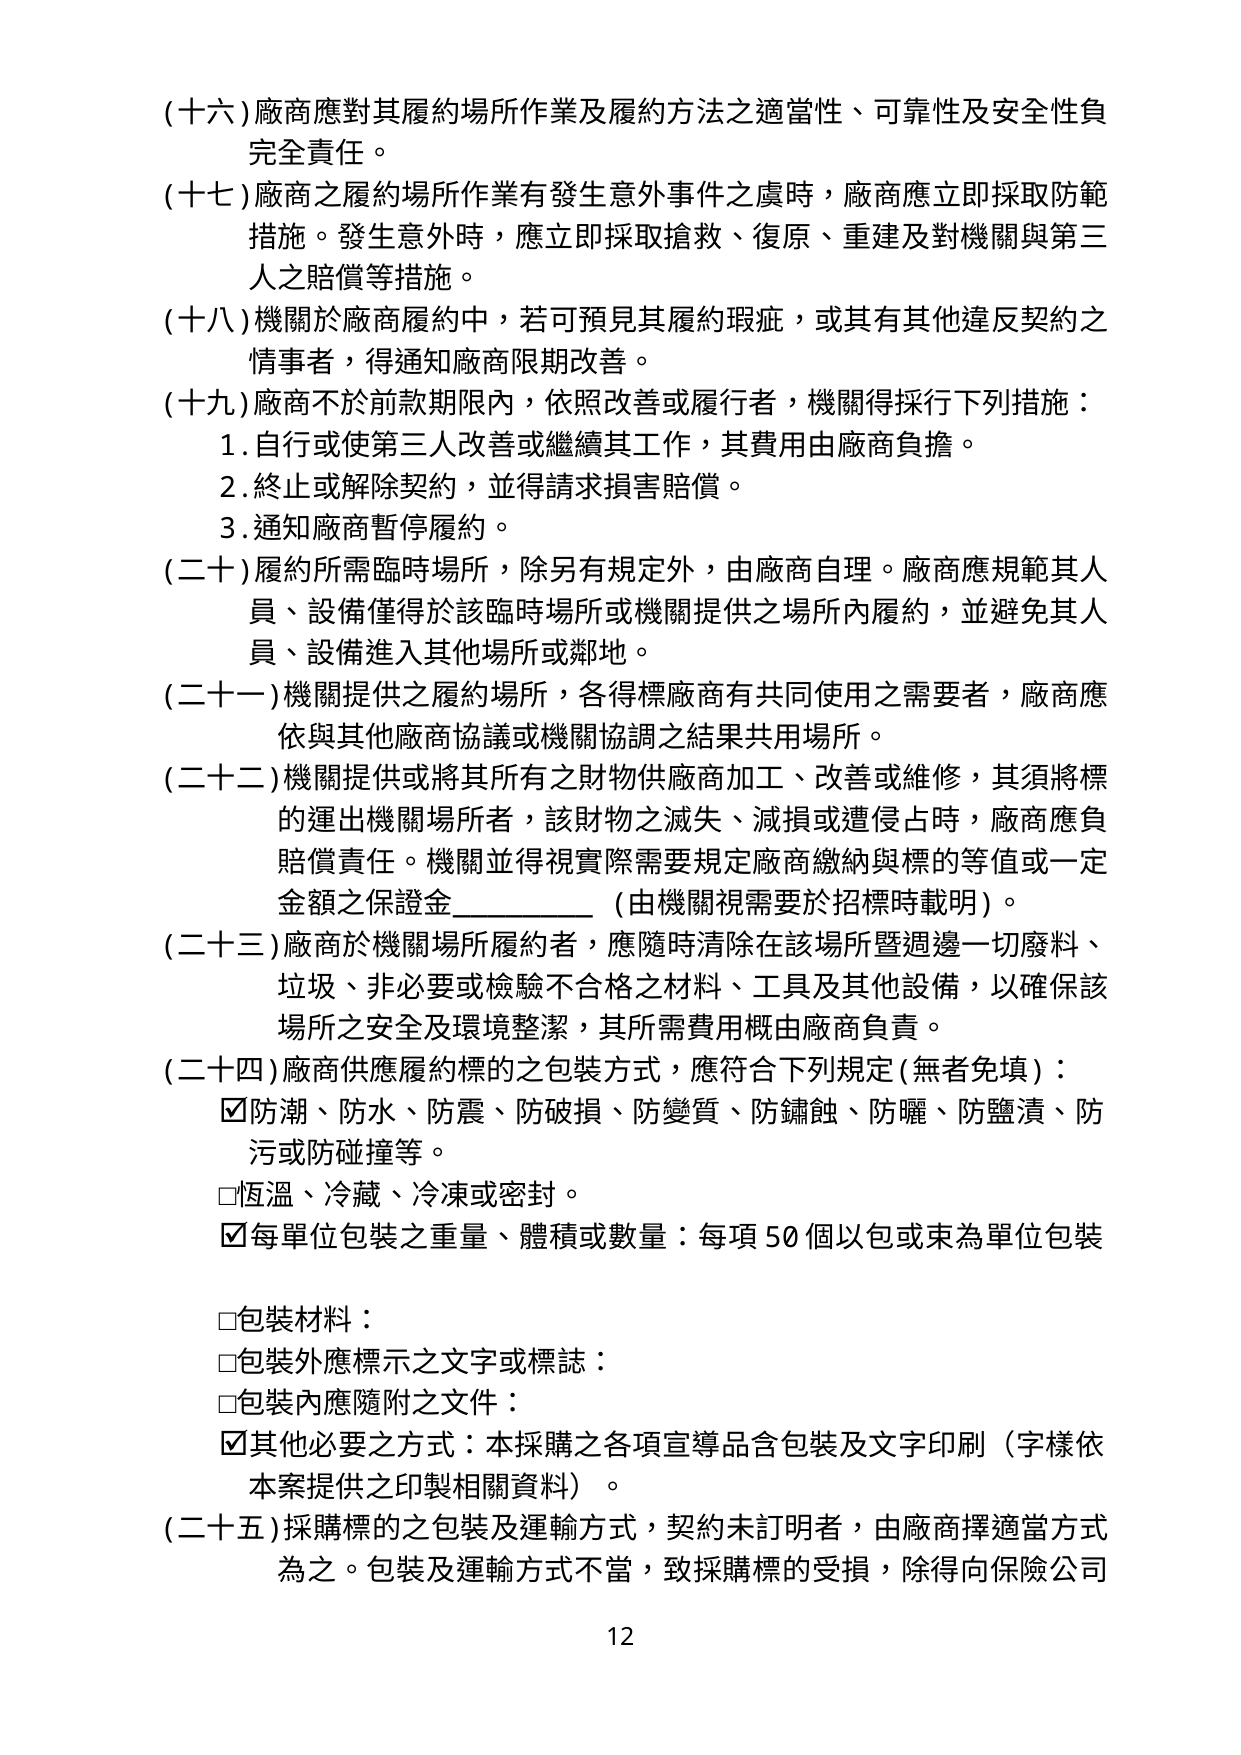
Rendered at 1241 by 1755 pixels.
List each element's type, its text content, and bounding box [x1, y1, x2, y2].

text 防潮、防水、防震、防破損、防變質、防鏽蝕、防曬、防鹽漬、防污或防碰撞等。 [218, 1089, 1104, 1172]
text (十九)廠商不於前款期限內，依照改善或履行者，機關得採行下列措施： [159, 380, 1110, 422]
text (二十三)廠商於機關場所履約者，應隨時清除在該場所暨週邊一切廢料、垃圾、非必要或檢驗不合格之材料、工具及其他設備，以確保該場所之安全及環境整潔，其所需費用概由廠商負責。 [159, 922, 1110, 1047]
text 每單位包裝之重量、體積或數量：每項50個以包或束為單位包裝。 [218, 1214, 1104, 1297]
text □包裝外應標示之文字或標誌： [218, 1339, 1104, 1380]
text (十八)機關於廠商履約中，若可預見其履約瑕疵，或其有其他違反契約之情事者，得通知廠商限期改善。 [159, 297, 1110, 380]
text 1.自行或使第三人改善或繼續其工作，其費用由廠商負擔。 [218, 422, 1104, 464]
text 其他必要之方式：本採購之各項宣導品含包裝及文字印刷（字樣依本案提供之印製相關資料）。 [218, 1422, 1104, 1505]
text (二十二)機關提供或將其所有之財物供廠商加工、改善或維修，其須將標的運出機關場所者，該財物之滅失、減損或遭侵占時，廠商應負賠償責任。機關並得視實際需要規定廠商繳納與標的等值或一定金額之保證金________ (由機關視需要於招標時載明)。 [159, 755, 1110, 922]
text (二十一)機關提供之履約場所，各得標廠商有共同使用之需要者，廠商應依與其他廠商協議或機關協調之結果共用場所。 [159, 672, 1110, 755]
text □包裝材料： [218, 1297, 1104, 1339]
text (二十)履約所需臨時場所，除另有規定外，由廠商自理。廠商應規範其人員、設備僅得於該臨時場所或機關提供之場所內履約，並避免其人員、設備進入其他場所或鄰地。 [159, 547, 1110, 672]
text (十七)廠商之履約場所作業有發生意外事件之虞時，廠商應立即採取防範措施。發生意外時，應立即採取搶救、復原、重建及對機關與第三人之賠償等措施。 [159, 172, 1110, 297]
text □包裝內應隨附之文件： [218, 1380, 1104, 1422]
text 3.通知廠商暫停履約。 [218, 505, 1104, 547]
text 2.終止或解除契約，並得請求損害賠償。 [218, 464, 1104, 505]
text (十六)廠商應對其履約場所作業及履約方法之適當性、可靠性及安全性負完全責任。 [159, 89, 1110, 172]
text (二十五)採購標的之包裝及運輸方式，契約未訂明者，由廠商擇適當方式為之。包裝及運輸方式不當，致採購標的受損，除得向保險公司 [159, 1505, 1110, 1589]
text □恆溫、冷藏、冷凍或密封。 [218, 1172, 1104, 1214]
text (二十四)廠商供應履約標的之包裝方式，應符合下列規定(無者免填)： [159, 1047, 1110, 1089]
